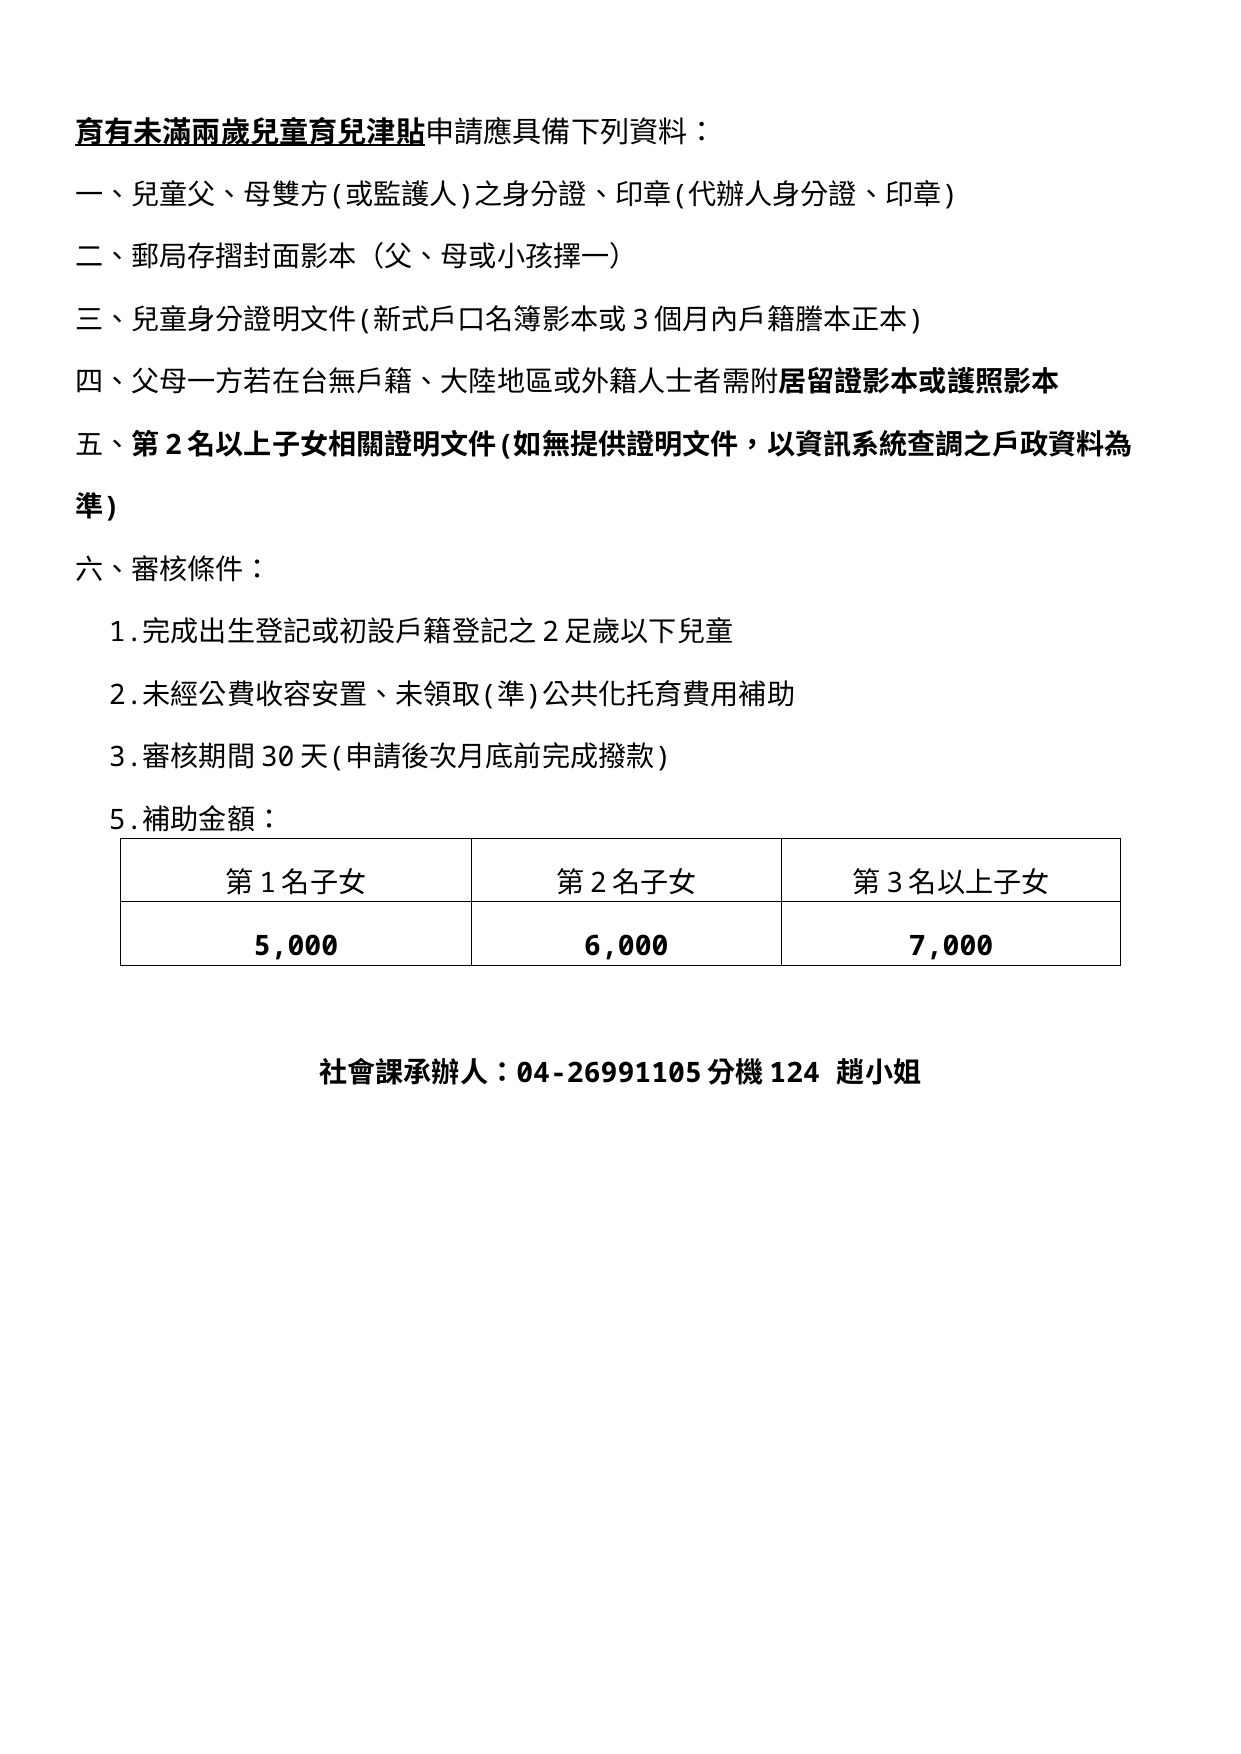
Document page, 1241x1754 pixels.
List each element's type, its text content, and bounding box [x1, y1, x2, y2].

text 育有未滿兩歲兒童育兒津貼申請應具備下列資料： [75, 88, 1165, 150]
text 一、兒童父、母雙方(或監護人)之身分證、印章(代辦人身分證、印章) [75, 150, 1165, 213]
table_cell 7,000 [782, 902, 1120, 965]
text 2.未經公費收容安置、未領取(準)公共化托育費用補助 [75, 650, 1165, 713]
text 五、第2名以上子女相關證明文件(如無提供證明文件，以資訊系統查調之戶政資料為準) [75, 400, 1165, 525]
table_cell 6,000 [472, 902, 781, 965]
table_header 第1名子女 [121, 839, 471, 901]
text 四、父母一方若在台無戶籍、大陸地區或外籍人士者需附居留證影本或護照影本 [75, 338, 1165, 400]
table_cell 5,000 [121, 902, 471, 965]
table_header 第3名以上子女 [782, 839, 1120, 901]
text 二、郵局存摺封面影本（父、母或小孩擇一） [75, 213, 1165, 275]
text 社會課承辦人：04-26991105分機124 趙小姐 [75, 1028, 1165, 1091]
text 1.完成出生登記或初設戶籍登記之2足歲以下兒童 [75, 588, 1165, 650]
text 3.審核期間30天(申請後次月底前完成撥款) [75, 713, 1165, 775]
text 5.補助金額： [75, 775, 1165, 838]
text 三、兒童身分證明文件(新式戶口名簿影本或3個月內戶籍謄本正本) [75, 275, 1165, 338]
text 六、審核條件： [75, 525, 1165, 588]
table_header 第2名子女 [472, 839, 781, 901]
